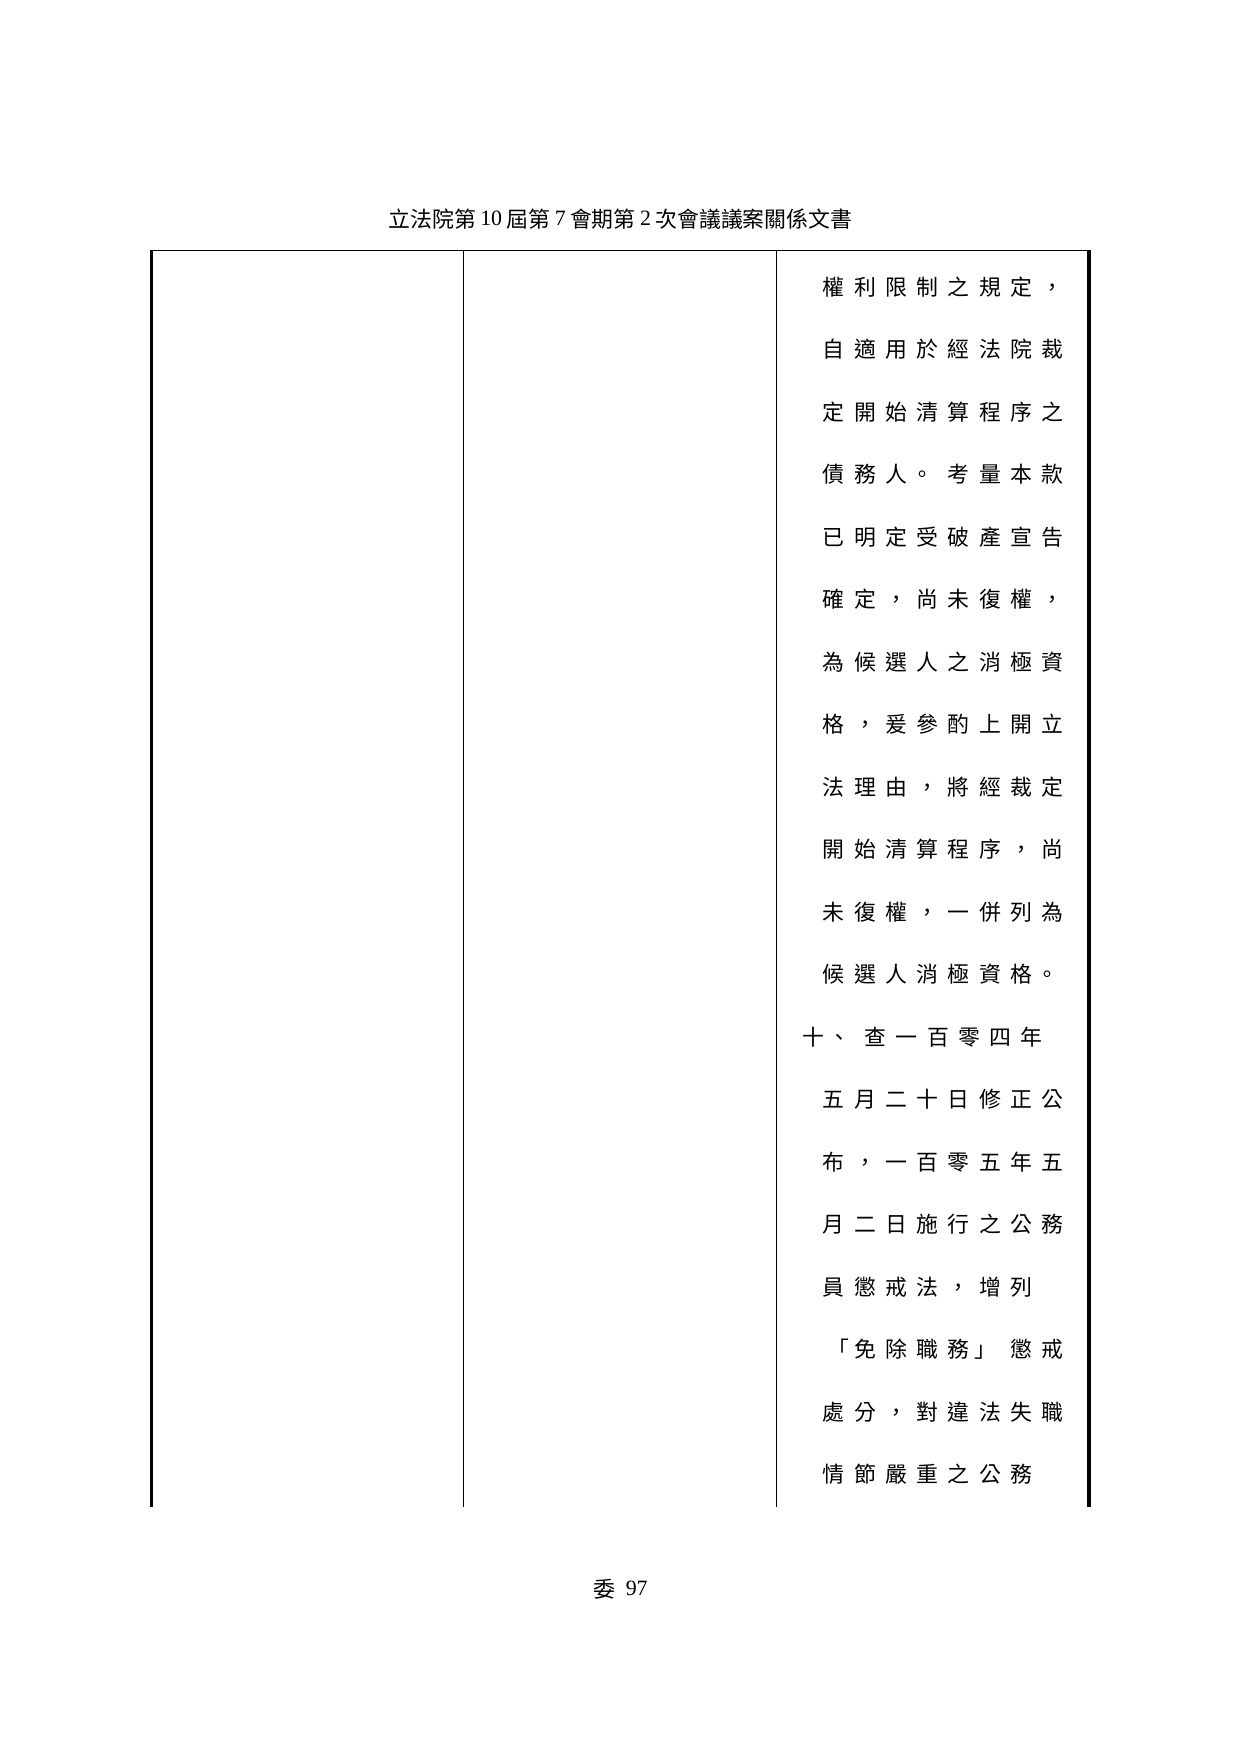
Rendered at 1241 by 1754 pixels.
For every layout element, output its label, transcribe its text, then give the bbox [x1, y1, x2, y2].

table_cell [153, 251, 463, 1507]
table_cell 權利限制之規定，自適用於經法院裁定開始清算程序之債務人。考量本款已明定受破產宣告確定，尚未復權，為候選人之消極資格，爰參酌上開立法理由，將經裁定開始清算程序，尚未復權，一併列為候選人消極資格。 十、查一百零四年五月二十日修正公布，一百零五年五月二日施行之公務員懲戒法，增列「免除職務」懲戒處分，對違法失職情節嚴重之公務 [777, 251, 1087, 1507]
table_cell [464, 251, 776, 1507]
